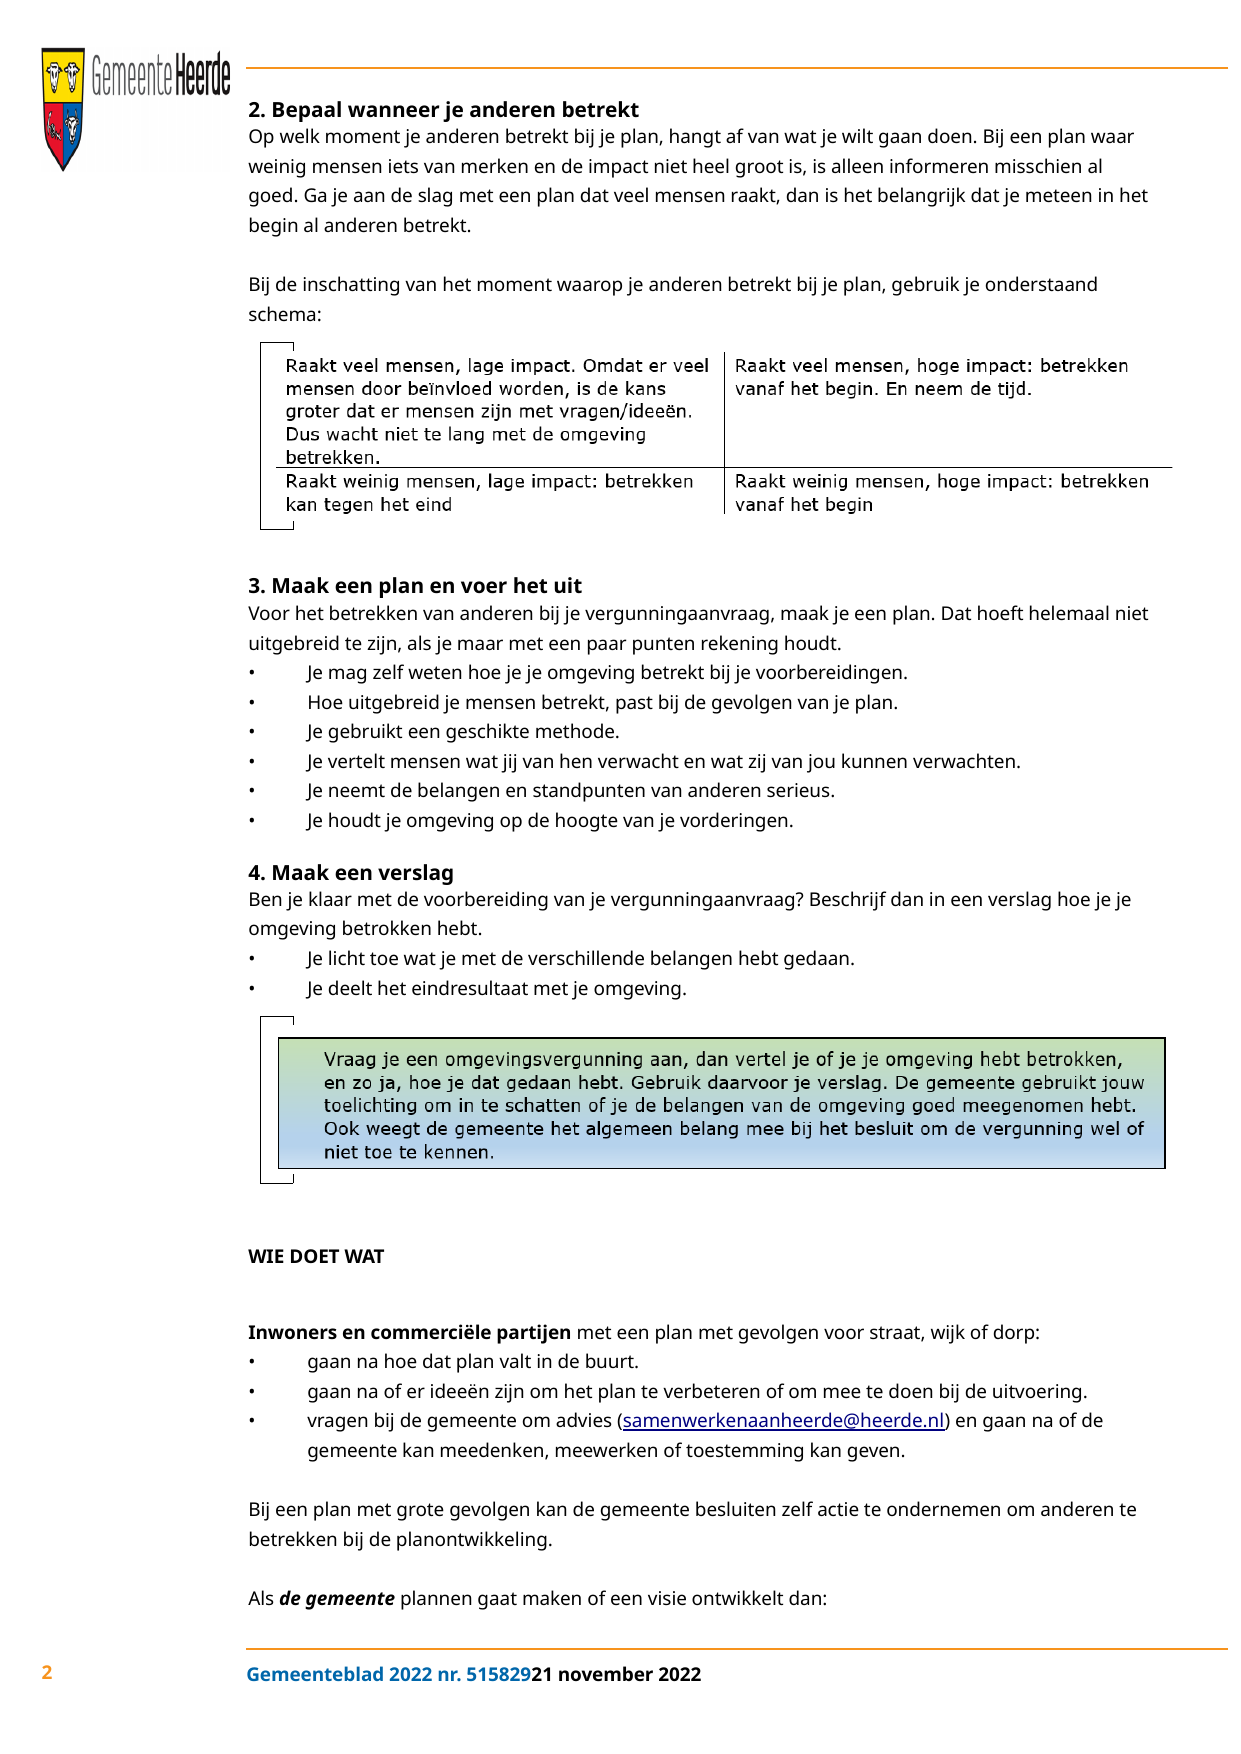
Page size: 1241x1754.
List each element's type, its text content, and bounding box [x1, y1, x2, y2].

picture [41, 47, 231, 172]
text Bij een plan met grote gevolgen kan de gemeente besluiten zelf actie te ondernemen om anderen te betrekken bij de planontwikkeling. [248, 1496, 1152, 1552]
list vragen bij de gemeente om advies (samenwerkenaanheerde@heerde.nl) en gaan na of de gemeente kan meedenken, meewerken of toestemming kan geven. [248, 1408, 1152, 1463]
list Je houdt je omgeving op de hoogte van je vorderingen. [248, 807, 1152, 833]
list Hoe uitgebreid je mensen betrekt, past bij de gevolgen van je plan. [248, 689, 1152, 714]
list Je licht toe wat je met de verschillende belangen hebt gedaan. [248, 945, 1152, 971]
text 2. Bepaal wanneer je anderen betrekt [248, 95, 1152, 123]
list Je gebruikt een geschikte methode. [248, 718, 1152, 744]
text Bij de inschatting van het moment waarop je anderen betrekt bij je plan, gebruik je onderstaand schema: [248, 271, 1152, 326]
list gaan na of er ideeën zijn om het plan te verbeteren of om mee te doen bij de uitvoering. [248, 1378, 1152, 1404]
list Je vertelt mensen wat jij van hen verwacht en wat zij van jou kunnen verwachten. [248, 748, 1152, 774]
text Voor het betrekken van anderen bij je vergunningaanvraag, maak je een plan. Dat hoeft helemaal niet uitgebreid te zijn, als je maar met een paar punten rekening houdt. [248, 600, 1152, 655]
text Als de gemeente plannen gaat maken of een visie ontwikkelt dan: [248, 1585, 1152, 1611]
list Je mag zelf weten hoe je je omgeving betrekt bij je voorbereidingen. [248, 659, 1152, 685]
picture [268, 1025, 1173, 1174]
text Op welk moment je anderen betrekt bij je plan, hangt af van wat je wilt gaan doen. Bij een plan waar weinig mensen iets van merken en de impact niet heel groot is, is alleen informeren misschien al goed. Ga je aan de slag met een plan dat veel mensen raakt, dan is het belangrijk dat je meteen in het begin al anderen betrekt. [248, 123, 1152, 238]
text 3. Maak een plan en voer het uit [248, 572, 1152, 600]
picture [268, 351, 1173, 521]
list Je neemt de belangen en standpunten van anderen serieus. [248, 778, 1152, 803]
text WIE DOET WAT [248, 1241, 1152, 1270]
text Ben je klaar met de voorbereiding van je vergunningaanvraag? Beschrijf dan in een verslag hoe je je omgeving betrokken hebt. [248, 886, 1152, 941]
list gaan na hoe dat plan valt in de buurt. [248, 1348, 1152, 1374]
list Je deelt het eindresultaat met je omgeving. [248, 975, 1152, 1001]
text 4. Maak een verslag [248, 858, 1152, 886]
text Inwoners en commerciële partijen met een plan met gevolgen voor straat, wijk of dorp: [248, 1319, 1152, 1345]
